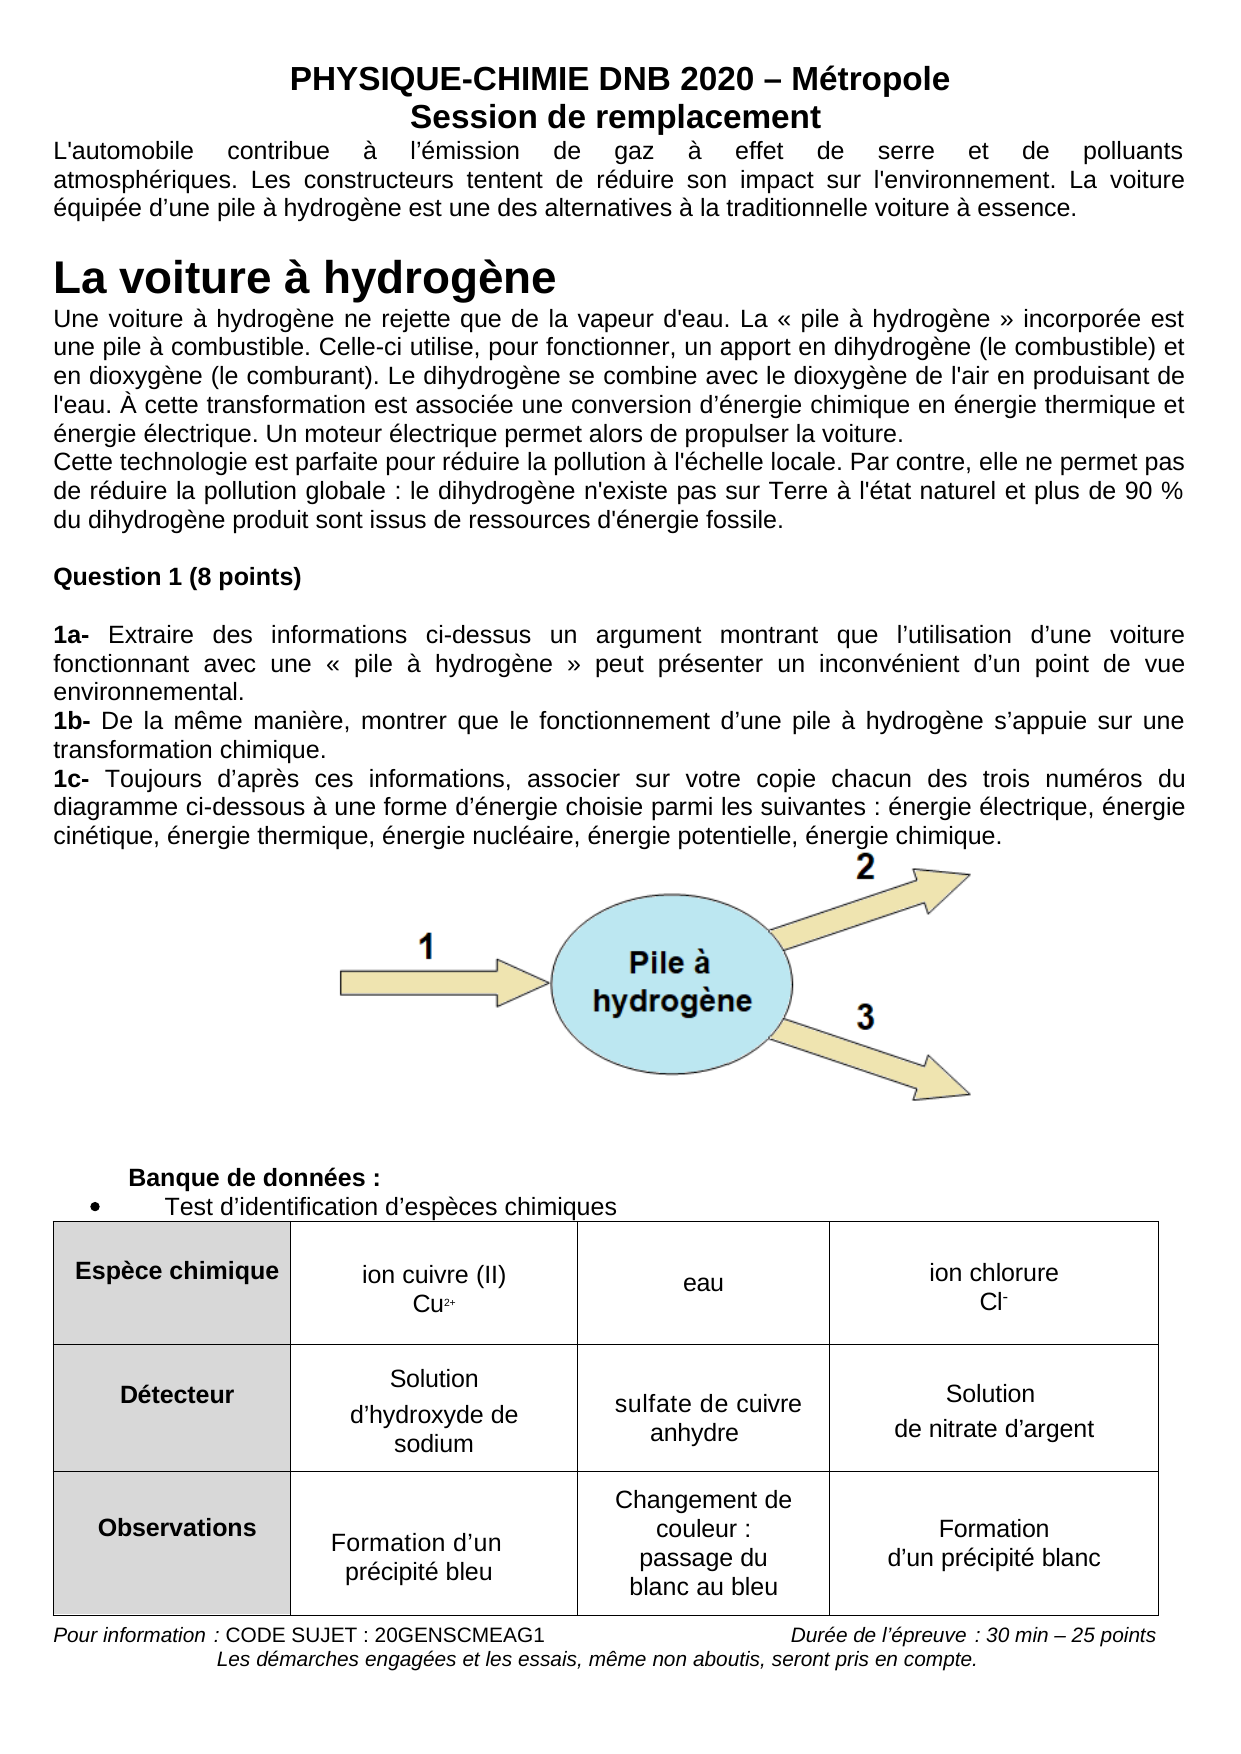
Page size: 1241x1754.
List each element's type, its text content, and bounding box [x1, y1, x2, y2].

text 1b- De la même manière, montrer que le fonctionnement d’une pile à hydrogène s’appuie sur une transformation chimique. [53, 706, 1187, 764]
table_cell Changement de couleur : passage du blanc au bleu [578, 1472, 829, 1614]
text 1c- Toujours d’après ces informations, associer sur votre copie chacun des trois numéros du diagramme ci-dessous à une forme d’énergie choisie parmi les suivantes : énergie électrique, énergie cinétique, énergie thermique, énergie nucléaire, énergie potentielle, énergie chimique. [53, 764, 1187, 850]
text 1a- Extraire des informations ci-dessus un argument montrant que l’utilisation d’une voiture fonctionnant avec une « pile à hydrogène » peut présenter un inconvénient d’un point de vue environnemental. [53, 620, 1187, 706]
table_cell sulfate de cuivre anhydre [578, 1345, 829, 1471]
table_header ion chlorure Cl- [830, 1222, 1158, 1344]
text Une voiture à hydrogène ne rejette que de la vapeur d'eau. La « pile à hydrogène » incorporée est une pile à combustible. Celle-ci utilise, pour fonctionner, un apport en dihydrogène (le combustible) et en dioxygène (le comburant). Le dihydrogène se combine avec le dioxygène de l'air en produisant de l'eau. À cette transformation est associée une conversion d’énergie chimique en énergie thermique et énergie électrique. Un moteur électrique permet alors de propulser la voiture. [53, 304, 1187, 447]
table_cell Solution d’hydroxyde de sodium [291, 1345, 577, 1471]
text Question 1 (8 points) [53, 562, 1187, 591]
text Cette technologie est parfaite pour réduire la pollution à l'échelle locale. Par contre, elle ne permet pas de réduire la pollution globale : le dihydrogène n'existe pas sur Terre à l'état naturel et plus de 90 % du dihydrogène produit sont issus de ressources d'énergie fossile. [53, 447, 1187, 534]
text La voiture à hydrogène [53, 251, 1187, 304]
text Banque de données : [128, 1163, 1187, 1192]
text L'automobile contribue à l’émission de gaz à effet de serre et de polluants atmosphériques. Les constructeurs tentent de réduire son impact sur l'environnement. La voiture équipée d’une pile à hydrogène est une des alternatives à la traditionnelle voiture à essence. [53, 136, 1187, 222]
table_cell Formation d’un précipité blanc [830, 1472, 1158, 1614]
table_cell Formation d’un précipité bleu [291, 1472, 577, 1614]
table_header Espèce chimique [54, 1222, 290, 1344]
list Test d’identification d’espèces chimiques [91, 1192, 1187, 1221]
table_cell Détecteur [54, 1345, 290, 1471]
table_cell Observations [54, 1472, 290, 1614]
table_header ion cuivre (II) Cu2+ [291, 1222, 577, 1344]
table_cell Solution de nitrate d’argent [830, 1345, 1158, 1471]
table_header eau [578, 1222, 829, 1344]
